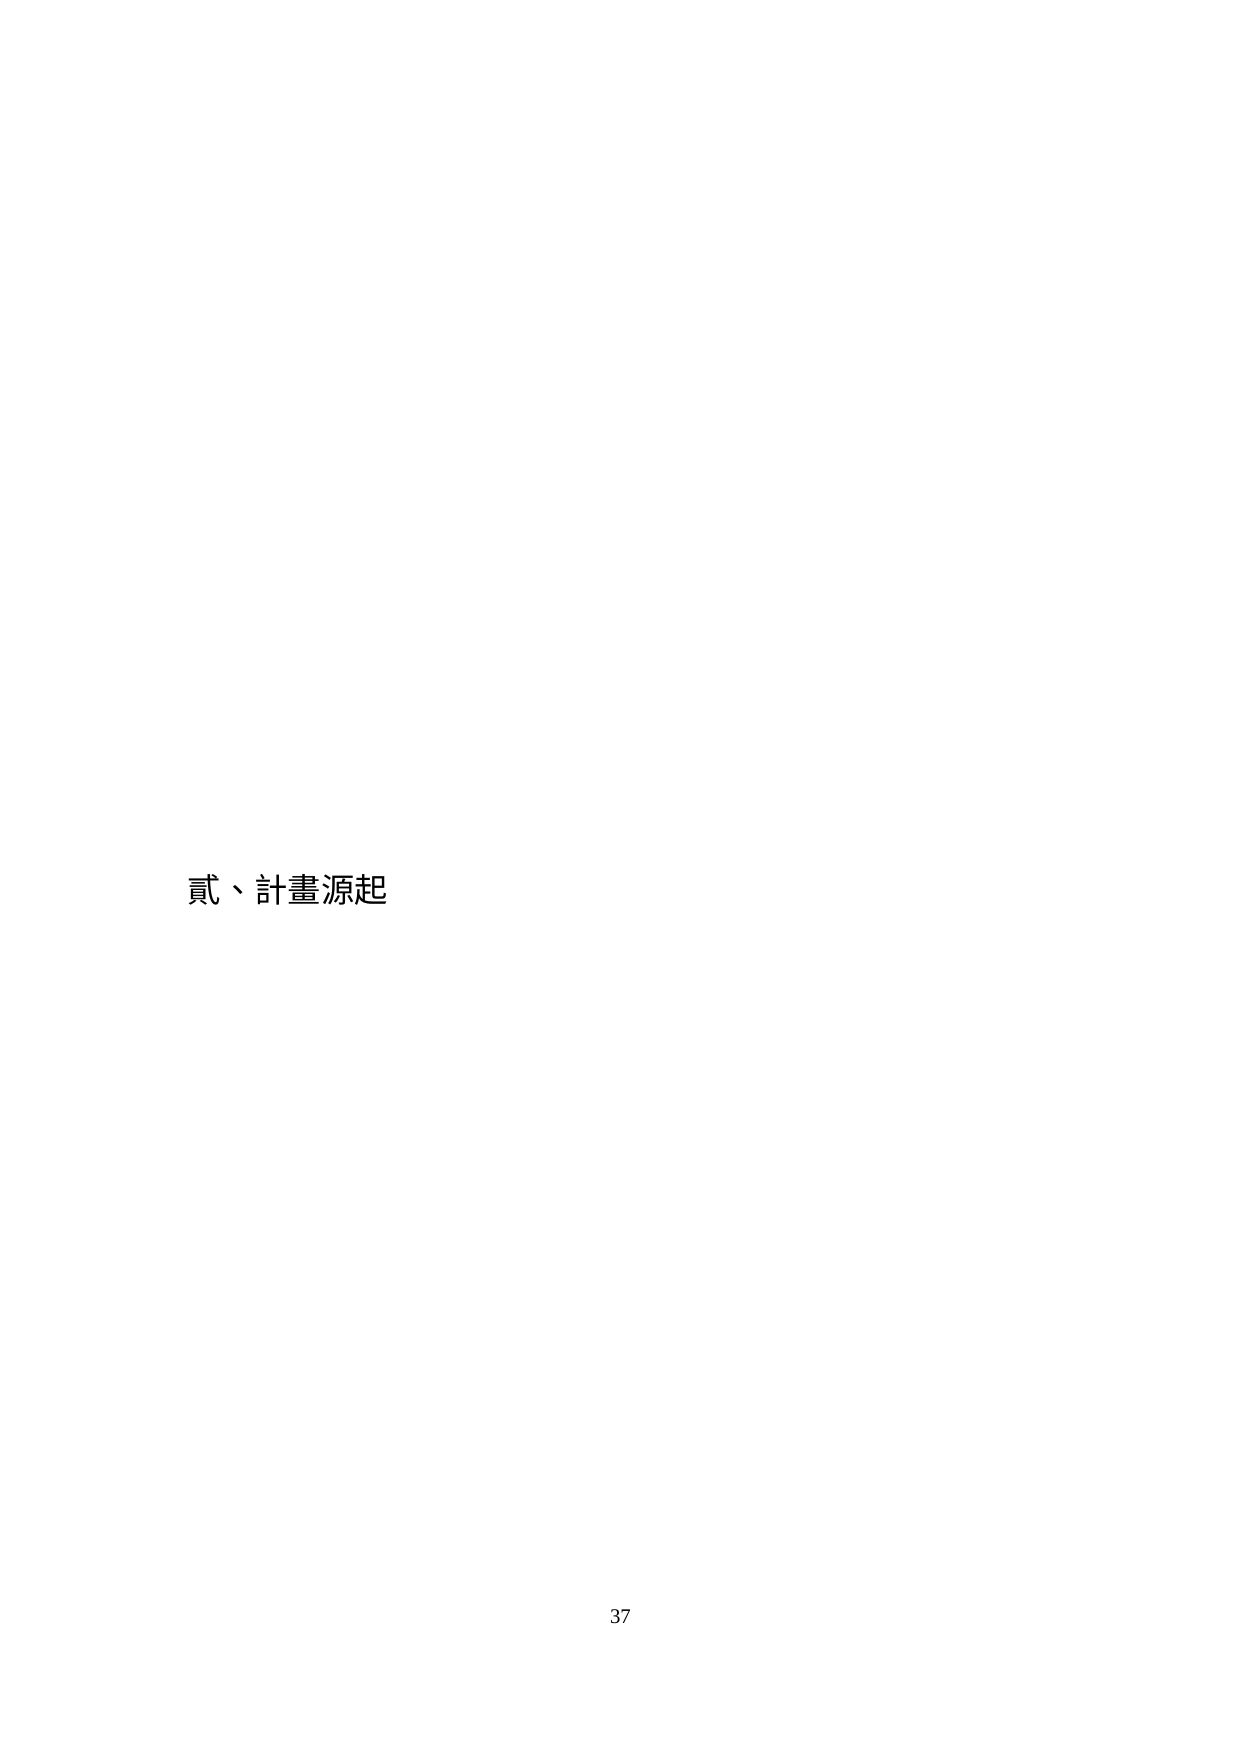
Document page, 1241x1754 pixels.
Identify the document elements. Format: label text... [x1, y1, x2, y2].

list 計畫源起 [187, 846, 1053, 908]
